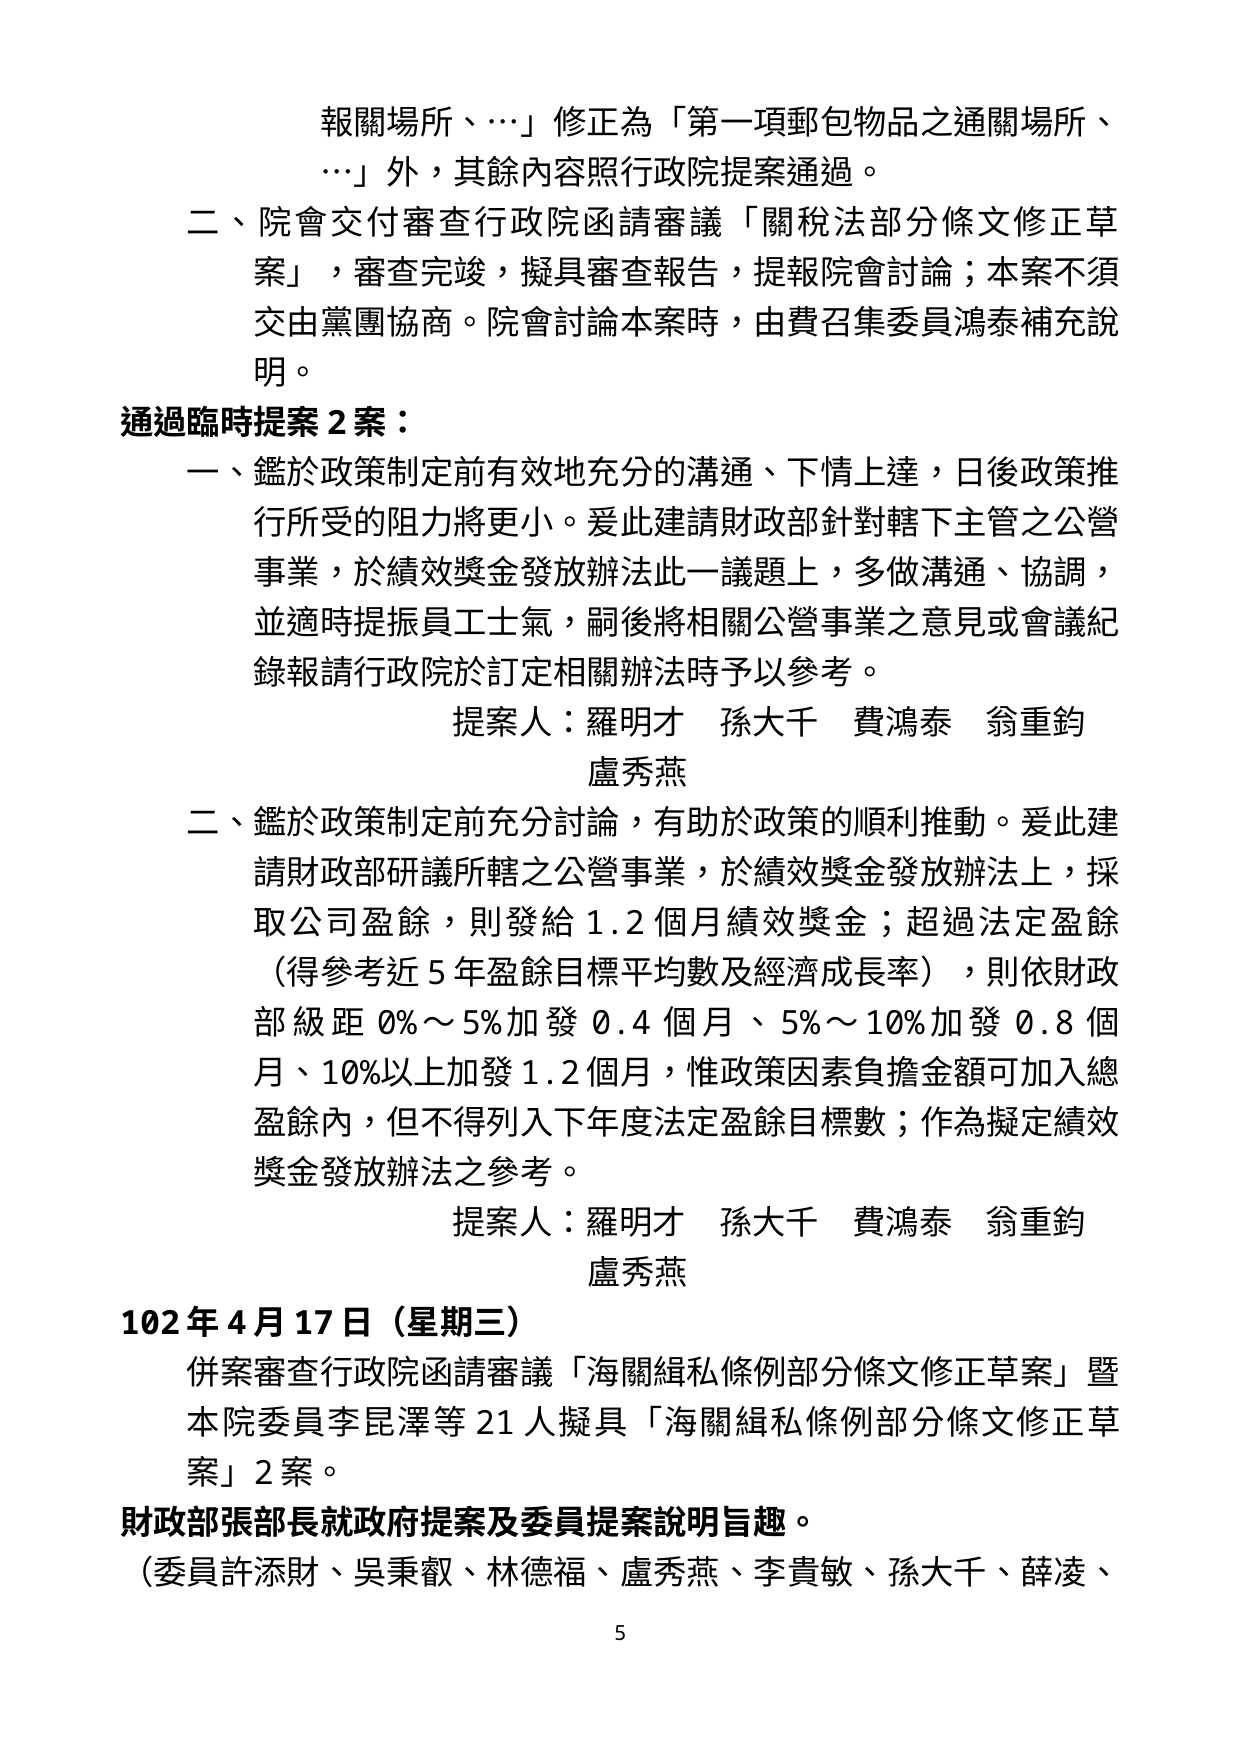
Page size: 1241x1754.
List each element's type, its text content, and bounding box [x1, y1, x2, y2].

text 一、鑑於政策制定前有效地充分的溝通、下情上達，日後政策推行所受的阻力將更小。爰此建請財政部針對轄下主管之公營事業，於績效獎金發放辦法此一議題上，多做溝通、協調，並適時提振員工士氣，嗣後將相關公營事業之意見或會議紀錄報請行政院於訂定相關辦法時予以參考。 [187, 444, 1120, 694]
text 二、鑑於政策制定前充分討論，有助於政策的順利推動。爰此建請財政部研議所轄之公營事業，於績效獎金發放辦法上，採取公司盈餘，則發給1.2個月績效獎金；超過法定盈餘（得參考近5年盈餘目標平均數及經濟成長率），則依財政部級距0%～5%加發0.4個月、5%～10%加發0.8個月、10%以上加發1.2個月，惟政策因素負擔金額可加入總盈餘內，但不得列入下年度法定盈餘目標數；作為擬定績效獎金發放辦法之參考。 [187, 794, 1120, 1194]
text 通過臨時提案2案： [120, 394, 1120, 444]
text 報關場所、…」修正為「第一項郵包物品之通關場所、…」外，其餘內容照行政院提案通過。 [253, 94, 1120, 194]
text 財政部張部長就政府提案及委員提案說明旨趣。 [120, 1494, 1120, 1544]
text 併案審查行政院函請審議「海關緝私條例部分條文修正草案」暨本院委員李昆澤等21人擬具「海關緝私條例部分條文修正草案」2案。 [187, 1344, 1120, 1494]
text 提案人：羅明才 孫大千 費鴻泰 翁重鈞 盧秀燕 [452, 1194, 1120, 1294]
text 102年4月17日（星期三） [120, 1294, 1120, 1344]
text 提案人：羅明才 孫大千 費鴻泰 翁重鈞 盧秀燕 [452, 694, 1120, 794]
text （委員許添財、吳秉叡、林德福、盧秀燕、李貴敏、孫大千、薛凌、 [120, 1544, 1120, 1594]
text 二、院會交付審查行政院函請審議「關稅法部分條文修正草案」，審查完竣，擬具審查報告，提報院會討論；本案不須交由黨團協商。院會討論本案時，由費召集委員鴻泰補充說明。 [187, 194, 1120, 394]
